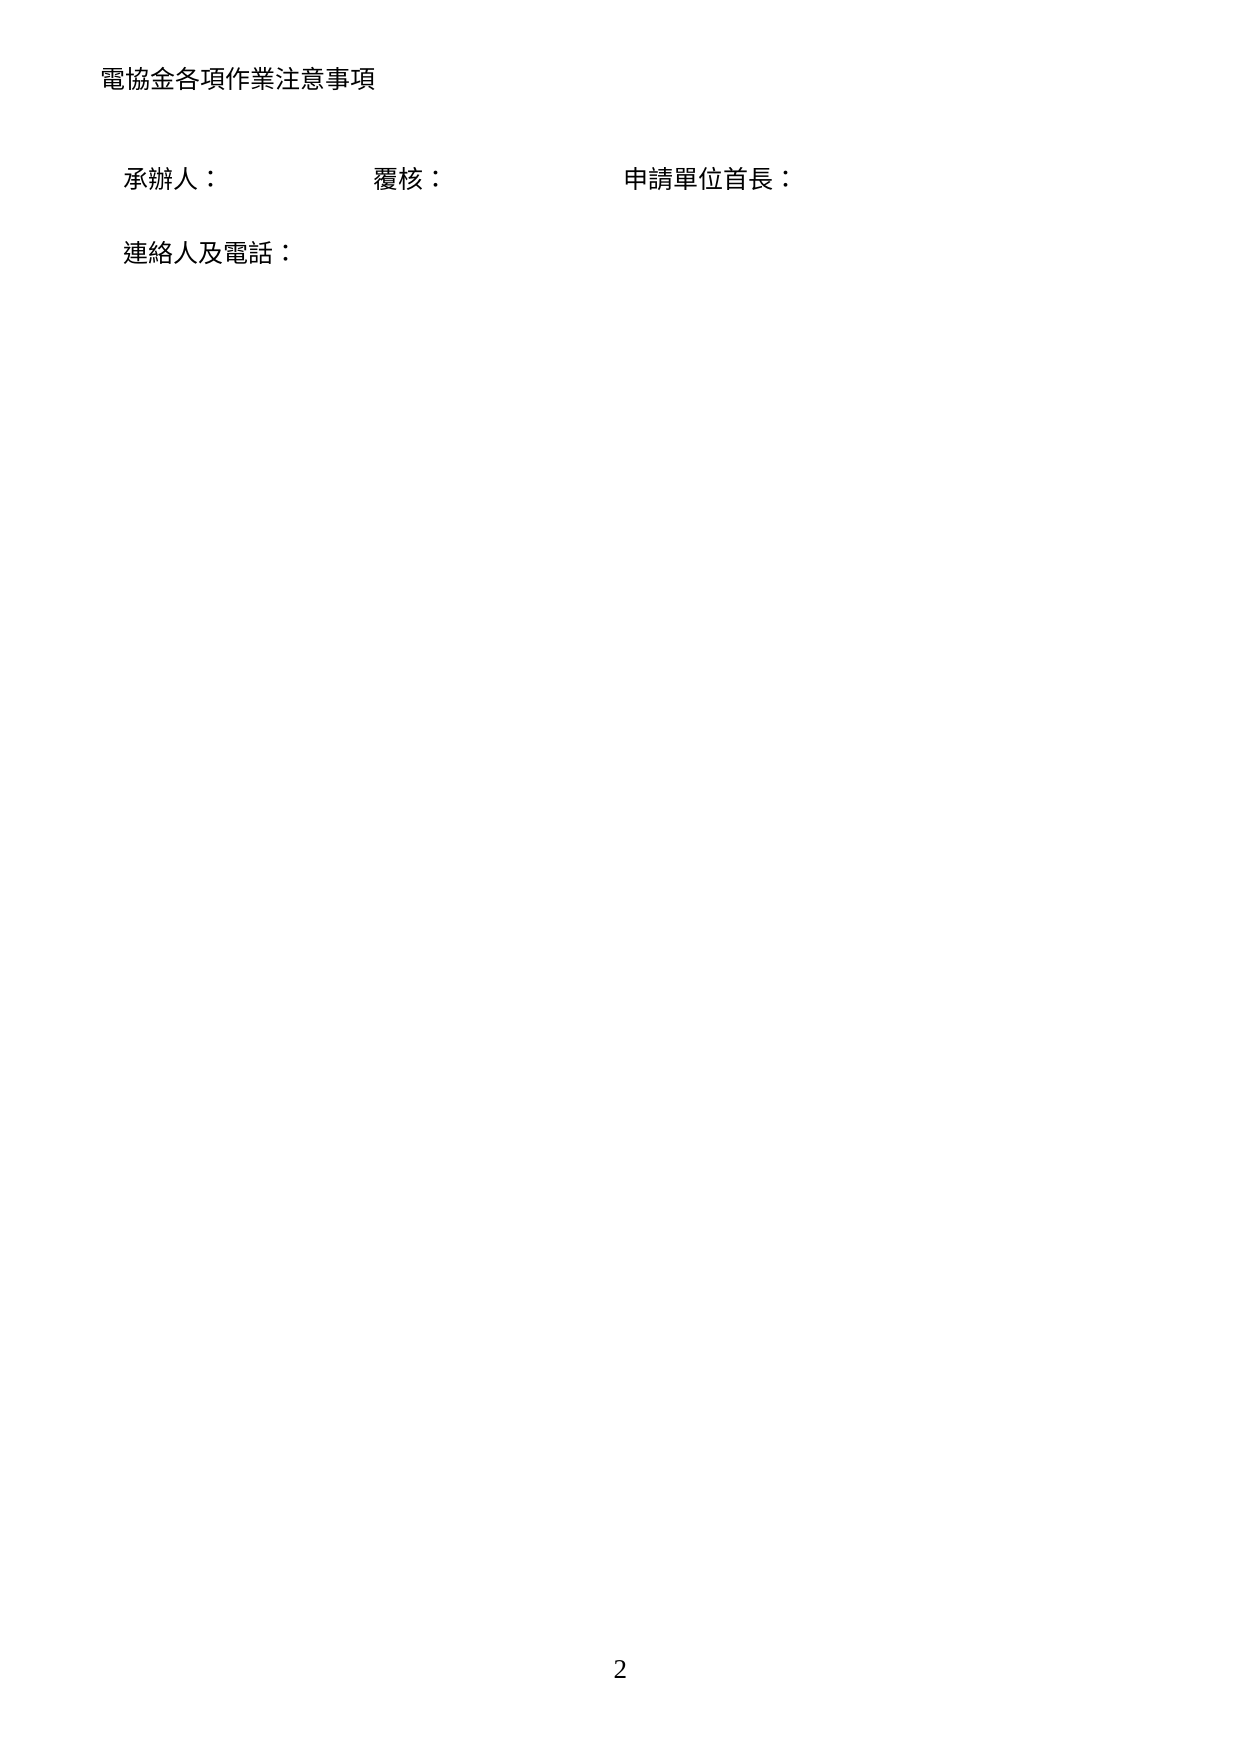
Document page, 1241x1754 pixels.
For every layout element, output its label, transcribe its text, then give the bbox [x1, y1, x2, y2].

text 承辦人： 覆核： 申請單位首長： [98, 136, 1140, 199]
text 連絡人及電話： [98, 210, 1140, 273]
